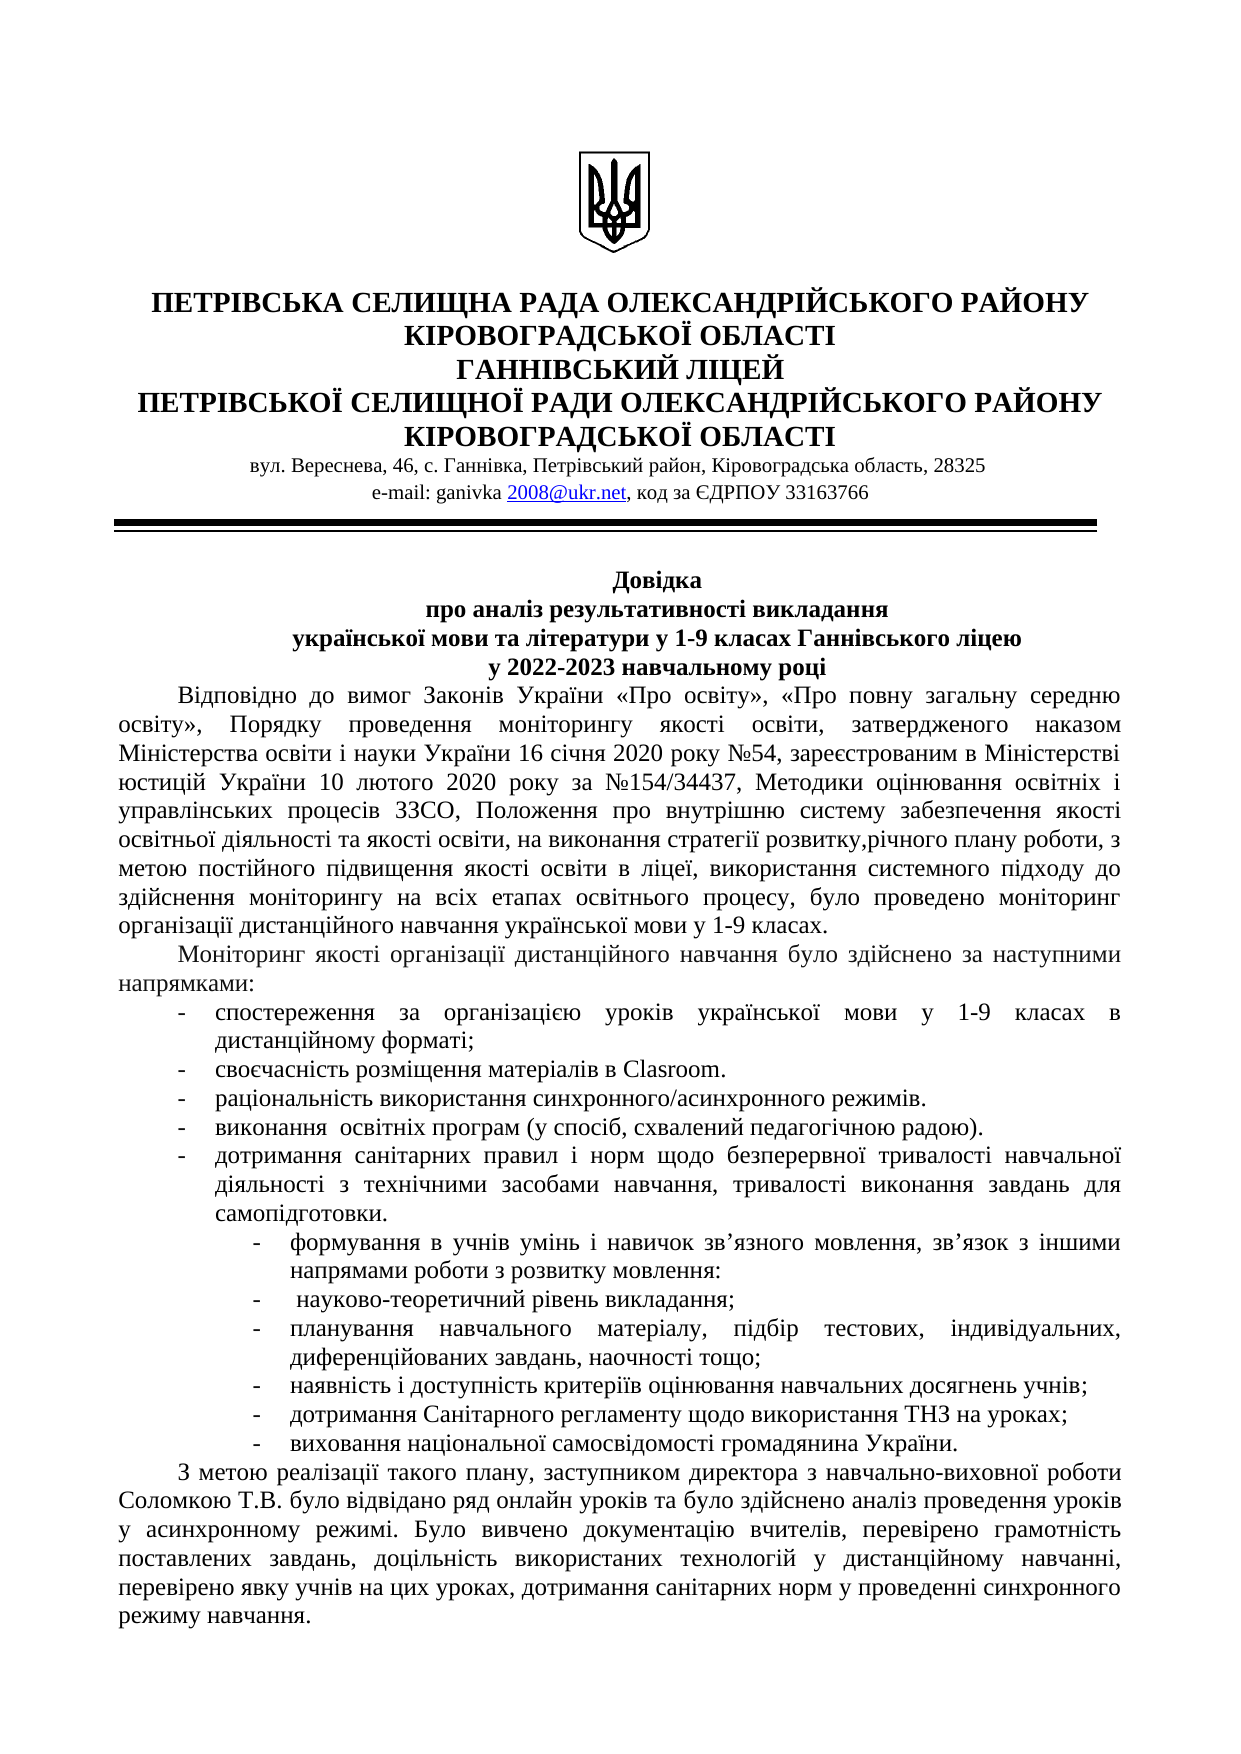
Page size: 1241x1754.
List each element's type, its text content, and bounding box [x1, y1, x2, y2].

list дотримання санітарних правил і норм щодо безперервної тривалості навчальної діяльності з технічними засобами навчання, тривалості виконання завдань для самопідготовки. [177, 1140, 1122, 1227]
text у 2022-2023 навчальному році [118, 652, 1122, 680]
text ПЕТРІВСЬКА СЕЛИЩНА РАДА ОЛЕКСАНДРІЙСЬКОГО РАЙОНУ КІРОВОГРАДСЬКОЇ ОБЛАСТІ [118, 285, 1122, 352]
text З метою реалізації такого плану, заступником директора з навчально-виховної роботи Соломкою Т.В. було відвідано ряд онлайн уроків та було здійснено аналіз проведення уроків у асинхронному режимі. Було вивчено документацію вчителів, перевірено грамотність поставлених завдань, доцільність використаних технологій у дистанційному навчанні, перевірено явку учнів на цих уроках, дотримання санітарних норм у проведенні синхронного режиму навчання. [118, 1457, 1122, 1629]
list планування навчального матеріалу, підбір тестових, індивідуальних, диференційованих завдань, наочності тощо; [252, 1313, 1122, 1370]
text Відповідно до вимог Законів України «Про освіту», «Про повну загальну середню освіту», Порядку проведення моніторингу якості освіти, затвердженого наказом Міністерства освіти і науки України 16 січня 2020 року №54, зареєстрованим в Міністерстві юстицій України 10 лютого 2020 року за №154/34437, Методики оцінювання освітніх і управлінських процесів ЗЗСО, Положення про внутрішню систему забезпечення якості освітньої діяльності та якості освіти, на виконання стратегії розвитку,річного плану роботи, з метою постійного підвищення якості освіти в ліцеї, використання системного підходу до здійснення моніторингу на всіх етапах освітнього процесу, було проведено моніторинг організації дистанційного навчання української мови у 1-9 класах. [118, 680, 1122, 939]
list дотримання Санітарного регламенту щодо використання ТНЗ на уроках; [252, 1399, 1122, 1428]
text ПЕТРІВСЬКОЇ СЕЛИЩНОЇ РАДИ ОЛЕКСАНДРІЙСЬКОГО РАЙОНУ КІРОВОГРАДСЬКОЇ ОБЛАСТІ [118, 386, 1122, 453]
text e-mail: ganivka 2008@ukr.net, код за ЄДРПОУ 33163766 [118, 480, 1122, 504]
list раціональність використання синхронного/асинхронного режимів. [177, 1083, 1122, 1112]
list виконання освітніх програм (у спосіб, схвалений педагогічною радою). [177, 1112, 1122, 1140]
list науково-теоретичний рівень викладання; [252, 1284, 1122, 1313]
text ГАННІВСЬКИЙ ЛІЦЕЙ [118, 352, 1122, 386]
text Моніторинг якості організації дистанційного навчання було здійснено за наступними напрямками: [118, 939, 1122, 997]
list виховання національної самосвідомості громадянина України. [252, 1428, 1122, 1457]
list наявність і доступність критеріїв оцінювання навчальних досягнень учнів; [252, 1370, 1122, 1399]
text про аналіз результативності викладання [118, 594, 1122, 623]
list формування в учнів умінь і навичок зв’язного мовлення, зв’язок з іншими напрямами роботи з розвитку мовлення: [252, 1227, 1122, 1284]
text української мови та літератури у 1-9 класах Ганнівського ліцею [118, 623, 1122, 652]
list спостереження за організацією уроків української мови у 1-9 класах в дистанційному форматі; [177, 997, 1122, 1054]
list своєчасність розміщення матеріалів в Сlasroom. [177, 1054, 1122, 1083]
text вул. Вереснева, 46, с. Ганнівка, Петрівський район, Кіровоградська область, 28325 [118, 453, 1122, 477]
text Довідка [118, 565, 1122, 594]
